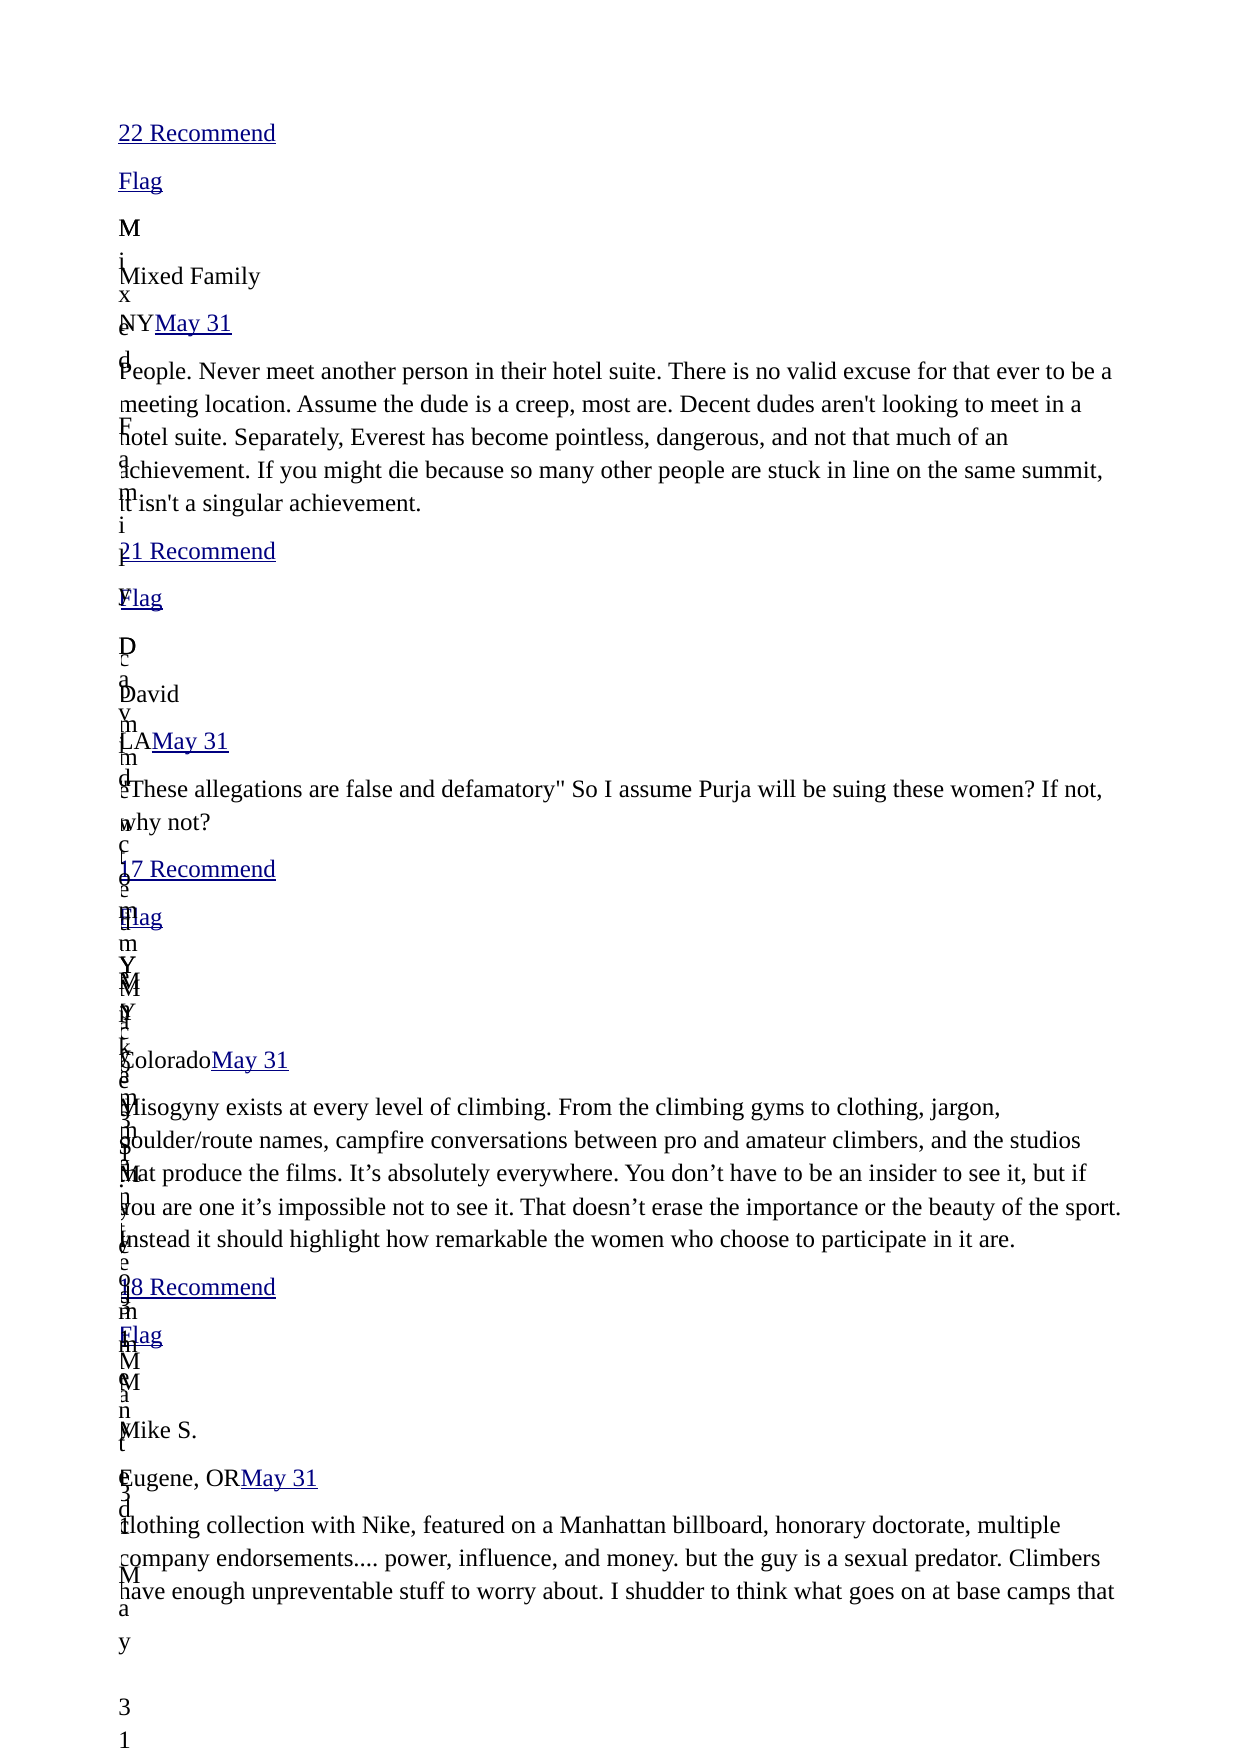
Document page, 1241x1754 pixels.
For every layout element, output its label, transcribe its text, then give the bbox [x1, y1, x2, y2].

text Mixed Family [121, 261, 1122, 290]
text ColoradoMay 31 [122, 1045, 1122, 1074]
text Flag [121, 583, 1122, 612]
text Eugene, ORMay 31 [121, 1463, 1122, 1491]
text Misogyny exists at every level of climbing. From the climbing gyms to clothing, jargon, boulder/route names, campfire conversations between pro and amateur climbers, and the studios that produce the films. It’s absolutely everywhere. You don’t have to be an insider to see it, but if you are one it’s impossible not to see it. That doesn’t erase the importance or the beauty of the sport. Instead it should highlight how remarkable the women who choose to participate in it are. [121, 1092, 1122, 1253]
text NYMay 31 [121, 308, 1122, 337]
text Mike S. [121, 1415, 1122, 1444]
text Y [121, 997, 1122, 1026]
text "These allegations are false and defamatory" So I assume Purja will be suing these women? If not, why not? [121, 774, 1122, 836]
text D [121, 631, 1122, 660]
text LAMay 31 [121, 726, 1122, 755]
text clothing collection with Nike, featured on a Manhattan billboard, honorary doctorate, multiple company endorsements.... power, influence, and money. but the guy is a sexual predator. Climbers have enough unpreventable stuff to worry about. I shudder to think what goes on at base camps that [121, 1510, 1122, 1605]
text People. Never meet another person in their hotel suite. There is no valid excuse for that ever to be a meeting location. Assume the dude is a creep, most are. Decent dudes aren't looking to meet in a hotel suite. Separately, Everest has become pointless, dangerous, and not that much of an achievement. If you might die because so many other people are stuck in line on the same summit, it isn't a singular achievement. [121, 356, 1122, 517]
text M [121, 213, 1122, 242]
text Flag [121, 1320, 1122, 1348]
text 18 Recommend [121, 1272, 1122, 1301]
text M [121, 1367, 1122, 1396]
text Y [121, 950, 1122, 978]
text David [121, 679, 1122, 707]
text Flag [118, 166, 1122, 194]
text 21 Recommend [121, 536, 1122, 564]
text Flag [121, 902, 1122, 931]
text 22 Recommend [118, 118, 1122, 147]
text 17 Recommend [122, 854, 1122, 883]
